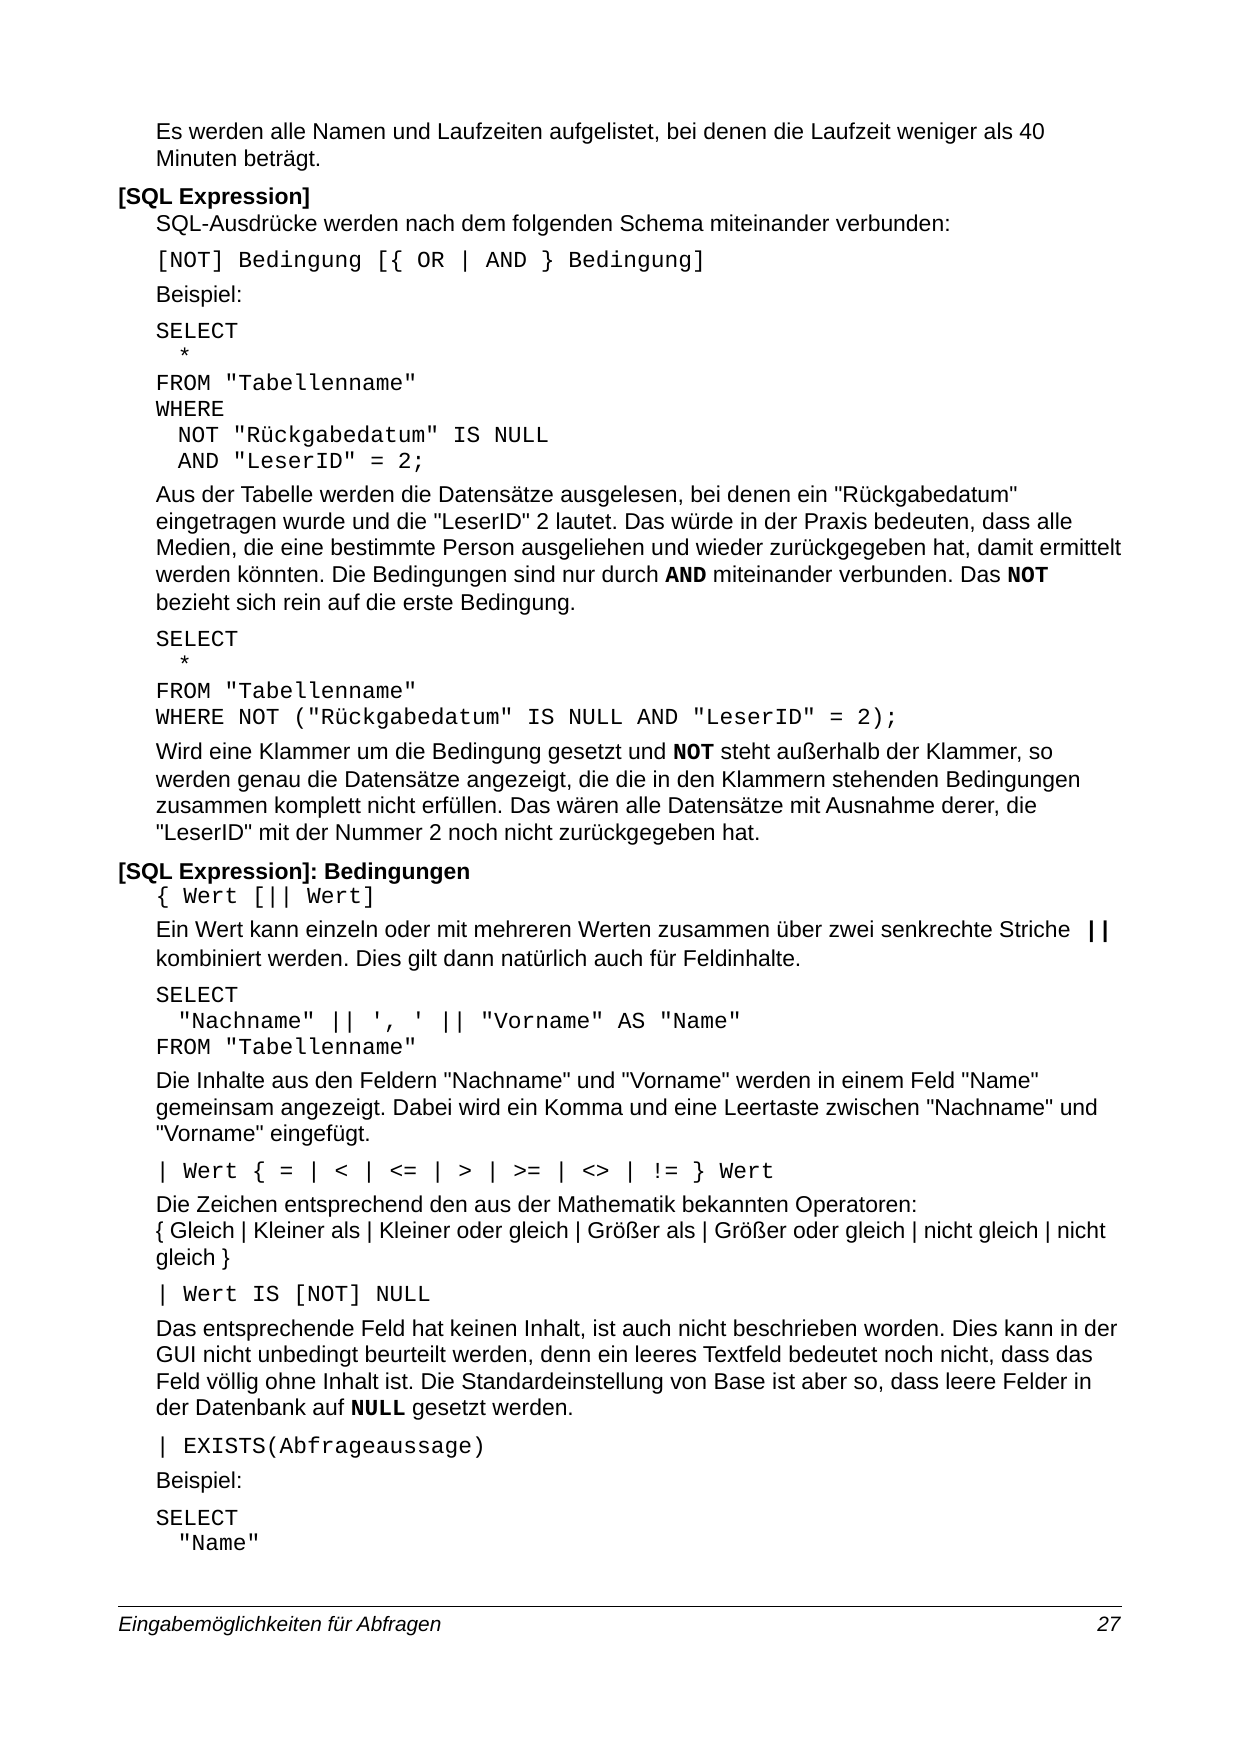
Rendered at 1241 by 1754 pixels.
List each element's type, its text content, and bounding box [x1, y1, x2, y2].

text Es werden alle Namen und Laufzeiten aufgelistet, bei denen die Laufzeit weniger als 40 Minuten beträgt. [156, 118, 1122, 171]
text Aus der Tabelle werden die Datensätze ausgelesen, bei denen ein "Rückgabedatum" eingetragen wurde und die "LeserID" 2 lautet. Das würde in der Praxis bedeuten, dass alle Medien, die eine bestimmte Person ausgeliehen und wieder zurückgegeben hat, damit ermittelt werden könnten. Die Bedingungen sind nur durch AND miteinander verbunden. Das NOT bezieht sich rein auf die erste Bedingung. [156, 481, 1122, 615]
text Wird eine Klammer um die Bedingung gesetzt und NOT steht außerhalb der Klammer, so werden genau die Datensätze angezeigt, die die in den Klammern stehenden Bedingungen zusammen komplett nicht erfüllen. Das wären alle Datensätze mit Ausnahme derer, die "LeserID" mit der Nummer 2 noch nicht zurückgegeben hat. [156, 738, 1122, 845]
text Das entsprechende Feld hat keinen Inhalt, ist auch nicht beschrieben worden. Dies kann in der GUI nicht unbedingt beurteilt werden, denn ein leeres Textfeld bedeutet noch nicht, dass das Feld völlig ohne Inhalt ist. Die Standardeinstellung von Base ist aber so, dass leere Felder in der Datenbank auf NULL gesetzt werden. [156, 1315, 1122, 1422]
text Die Zeichen entsprechend den aus der Mathematik bekannten Operatoren: { Gleich | Kleiner als | Kleiner oder gleich | Größer als | Größer oder gleich | nicht gleich | nicht gleich } [156, 1191, 1122, 1270]
text SELECT "Name" [156, 1506, 1122, 1558]
text Beispiel: [156, 281, 1122, 307]
text SQL-Ausdrücke werden nach dem folgenden Schema miteinander verbunden: [156, 210, 1122, 236]
text SELECT "Nachname" || ', ' || "Vorname" AS "Name" FROM "Tabellenname" [156, 983, 1122, 1061]
text | Wert IS [NOT] NULL [156, 1283, 1122, 1309]
text [NOT] Bedingung [{ OR | AND } Bedingung] [156, 248, 1122, 274]
text Ein Wert kann einzeln oder mit mehreren Werten zusammen über zwei senkrechte Striche || kombiniert werden. Dies gilt dann natürlich auch für Feldinhalte. [156, 916, 1122, 971]
text Die Inhalte aus den Feldern "Nachname" und "Vorname" werden in einem Feld "Name" gemeinsam angezeigt. Dabei wird ein Komma und eine Leertaste zwischen "Nachname" und "Vorname" eingefügt. [156, 1067, 1122, 1146]
text Beispiel: [156, 1467, 1122, 1493]
text SELECT * FROM "Tabellenname" WHERE NOT "Rückgabedatum" IS NULL AND "LeserID" = 2; [156, 319, 1122, 475]
list [SQL Expression]: Bedingungen [118, 858, 1122, 884]
text | EXISTS(Abfrageaussage) [156, 1435, 1122, 1461]
text | Wert { = | < | <= | > | >= | <> | != } Wert [156, 1159, 1122, 1185]
text { Wert [|| Wert] [156, 884, 1122, 910]
text SELECT * FROM "Tabellenname" WHERE NOT ("Rückgabedatum" IS NULL AND "LeserID" = 2); [156, 628, 1122, 731]
list [SQL Expression] [118, 183, 1122, 210]
